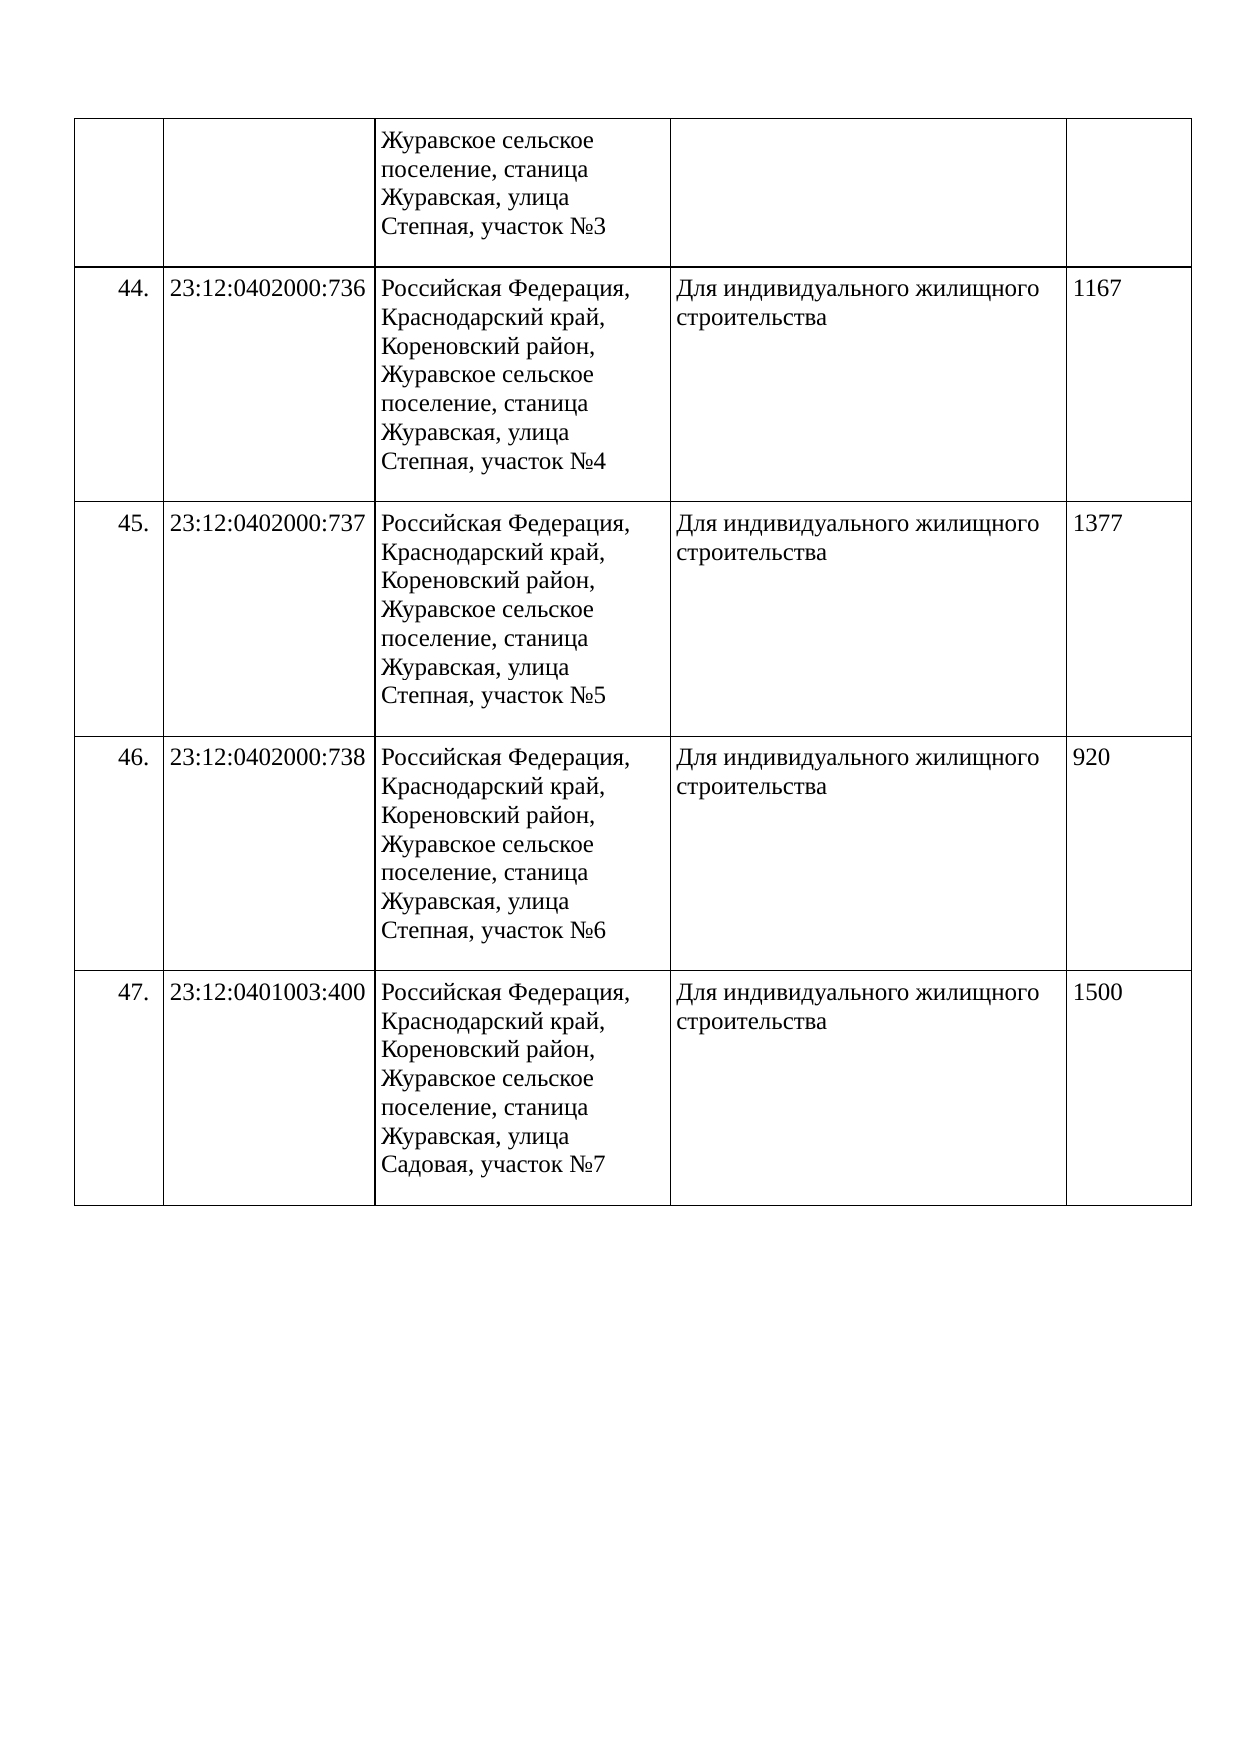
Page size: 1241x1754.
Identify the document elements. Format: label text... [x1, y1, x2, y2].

table_cell Для индивидуального жилищного строительства [671, 737, 1066, 970]
table_cell Российская Федерация, Краснодарский край, Кореновский район, Журавское сельское поселение, станица Журавская, улица Степная, участок №6 [376, 737, 670, 970]
table_cell [75, 119, 163, 266]
table_cell Российская Федерация, Краснодарский край, Кореновский район, Журавское сельское поселение, станица Журавская, улица Степная, участок №4 [376, 268, 670, 501]
table_cell [75, 737, 163, 970]
table_cell [164, 119, 374, 266]
table_cell 1500 [1067, 971, 1191, 1205]
table_cell [1067, 119, 1191, 266]
table_cell [75, 971, 163, 1205]
table_cell 1167 [1067, 268, 1191, 501]
table_cell [671, 119, 1066, 266]
table_cell Журавское сельское поселение, станица Журавская, улица Степная, участок №3 [376, 119, 670, 266]
table_cell [75, 502, 163, 736]
table_cell Российская Федерация, Краснодарский край, Кореновский район, Журавское сельское поселение, станица Журавская, улица Степная, участок №5 [376, 502, 670, 736]
table_cell Для индивидуального жилищного строительства [671, 268, 1066, 501]
table_cell 23:12:0402000:738 [164, 737, 374, 970]
table_cell Российская Федерация, Краснодарский край, Кореновский район, Журавское сельское поселение, станица Журавская, улица Садовая, участок №7 [376, 971, 670, 1205]
table_cell [75, 268, 163, 501]
table_cell 23:12:0402000:737 [164, 502, 374, 736]
table_cell 23:12:0401003:400 [164, 971, 374, 1205]
table_cell 1377 [1067, 502, 1191, 736]
table_cell 920 [1067, 737, 1191, 970]
table_cell 23:12:0402000:736 [164, 268, 374, 501]
table_cell Для индивидуального жилищного строительства [671, 971, 1066, 1205]
table_cell Для индивидуального жилищного строительства [671, 502, 1066, 736]
